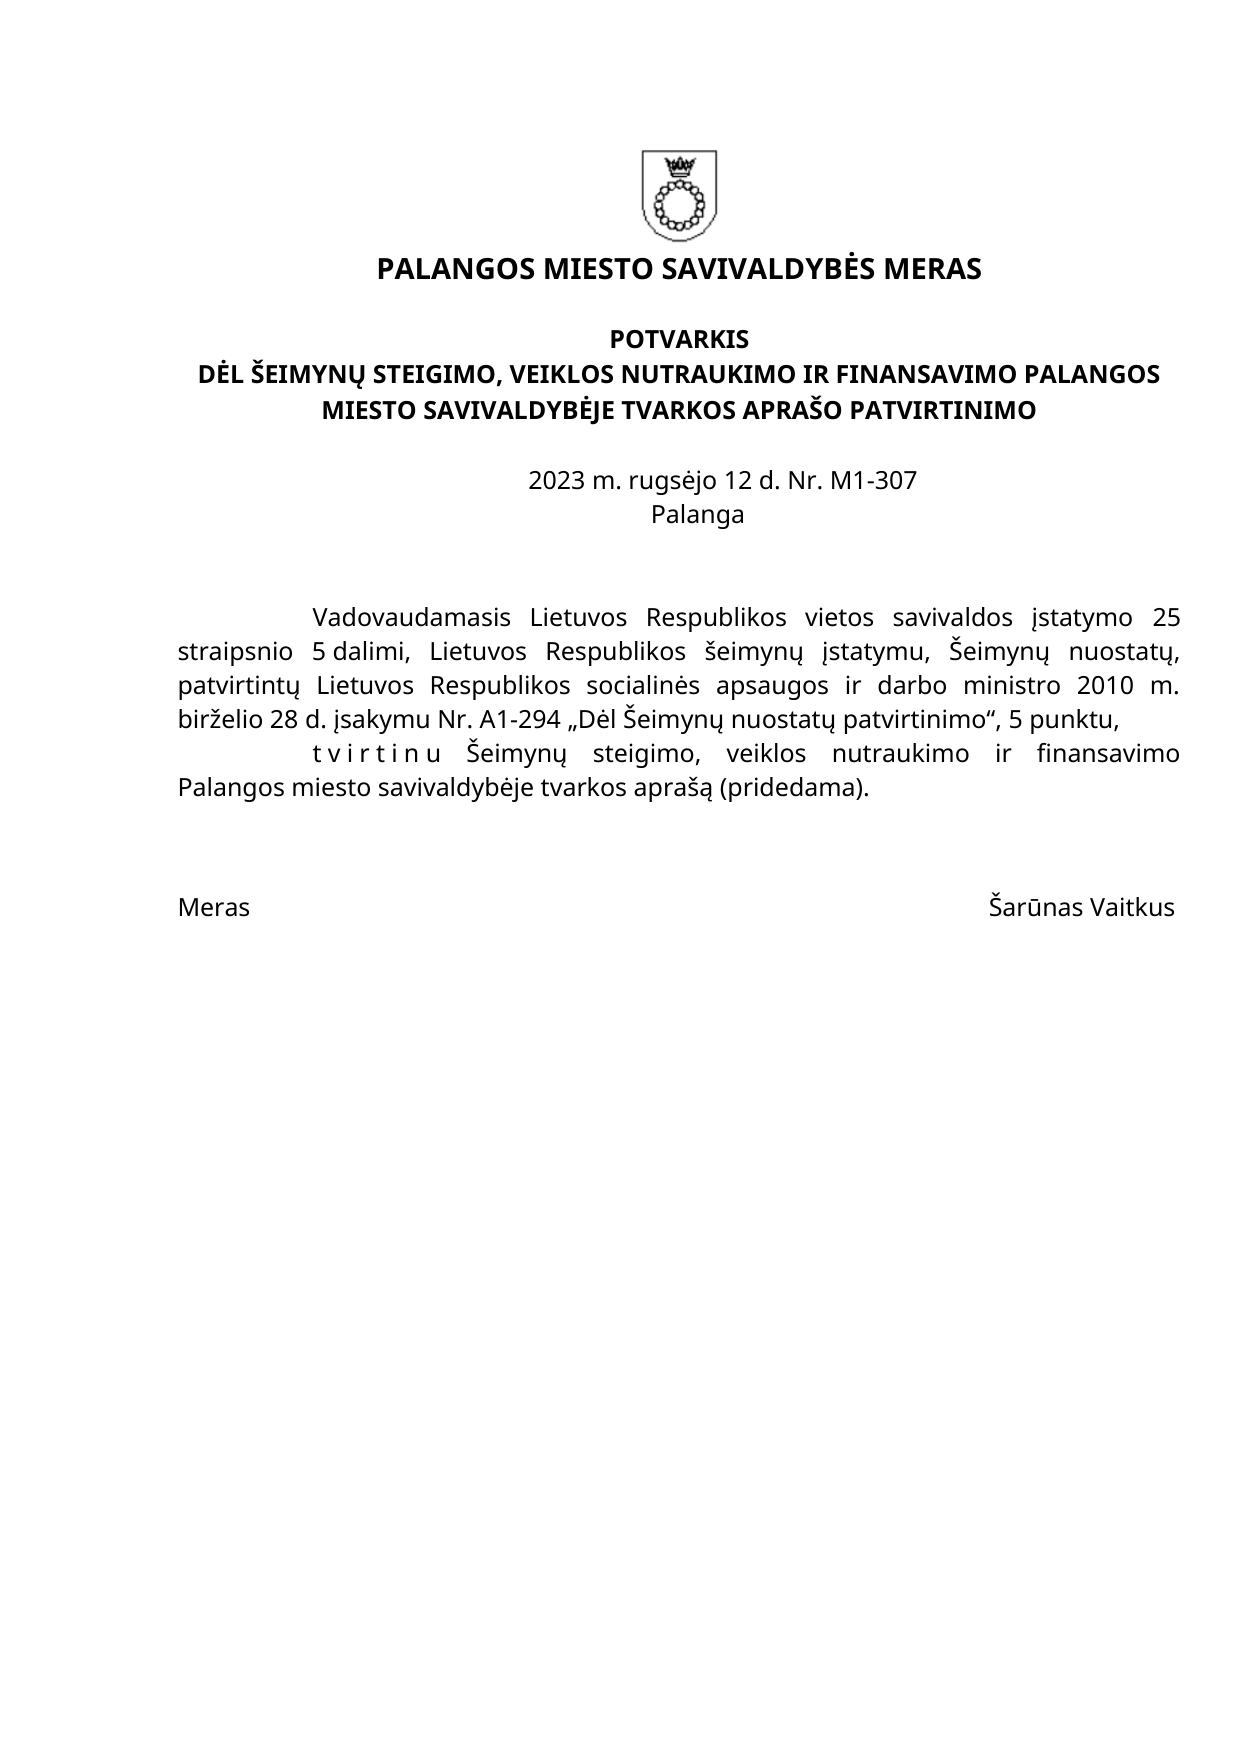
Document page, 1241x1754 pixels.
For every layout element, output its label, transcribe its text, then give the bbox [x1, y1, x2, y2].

text Palanga [214, 497, 1181, 531]
text PALANGOS MIESTO SAVIVALDYBĖS MERAS [177, 248, 1181, 288]
text Meras Šarūnas Vaitkus [177, 890, 1181, 924]
text POTVARKIS [177, 322, 1181, 356]
text DĖL ŠEIMYNŲ STEIGIMO, VEIKLOS NUTRAUKIMO IR FINANSAVIMO PALANGOS MIESTO SAVIVALDYBĖJE TVARKOS APRAŠO PATVIRTINIMO [177, 356, 1181, 427]
text tvirtinu Šeimynų steigimo, veiklos nutraukimo ir finansavimo Palangos miesto savivaldybėje tvarkos aprašą (pridedama). [177, 736, 1181, 804]
text Vadovaudamasis Lietuvos Respublikos vietos savivaldos įstatymo 25 straipsnio 5 dalimi, Lietuvos Respublikos šeimynų įstatymu, Šeimynų nuostatų, patvirtintų Lietuvos Respublikos socialinės apsaugos ir darbo ministro 2010 m. birželio 28 d. įsakymu Nr. A1-294 „Dėl Šeimynų nuostatų patvirtinimo“, 5 punktu, [177, 599, 1181, 736]
text 2023 m. rugsėjo 12 d. Nr. M1-307 [264, 463, 1181, 497]
